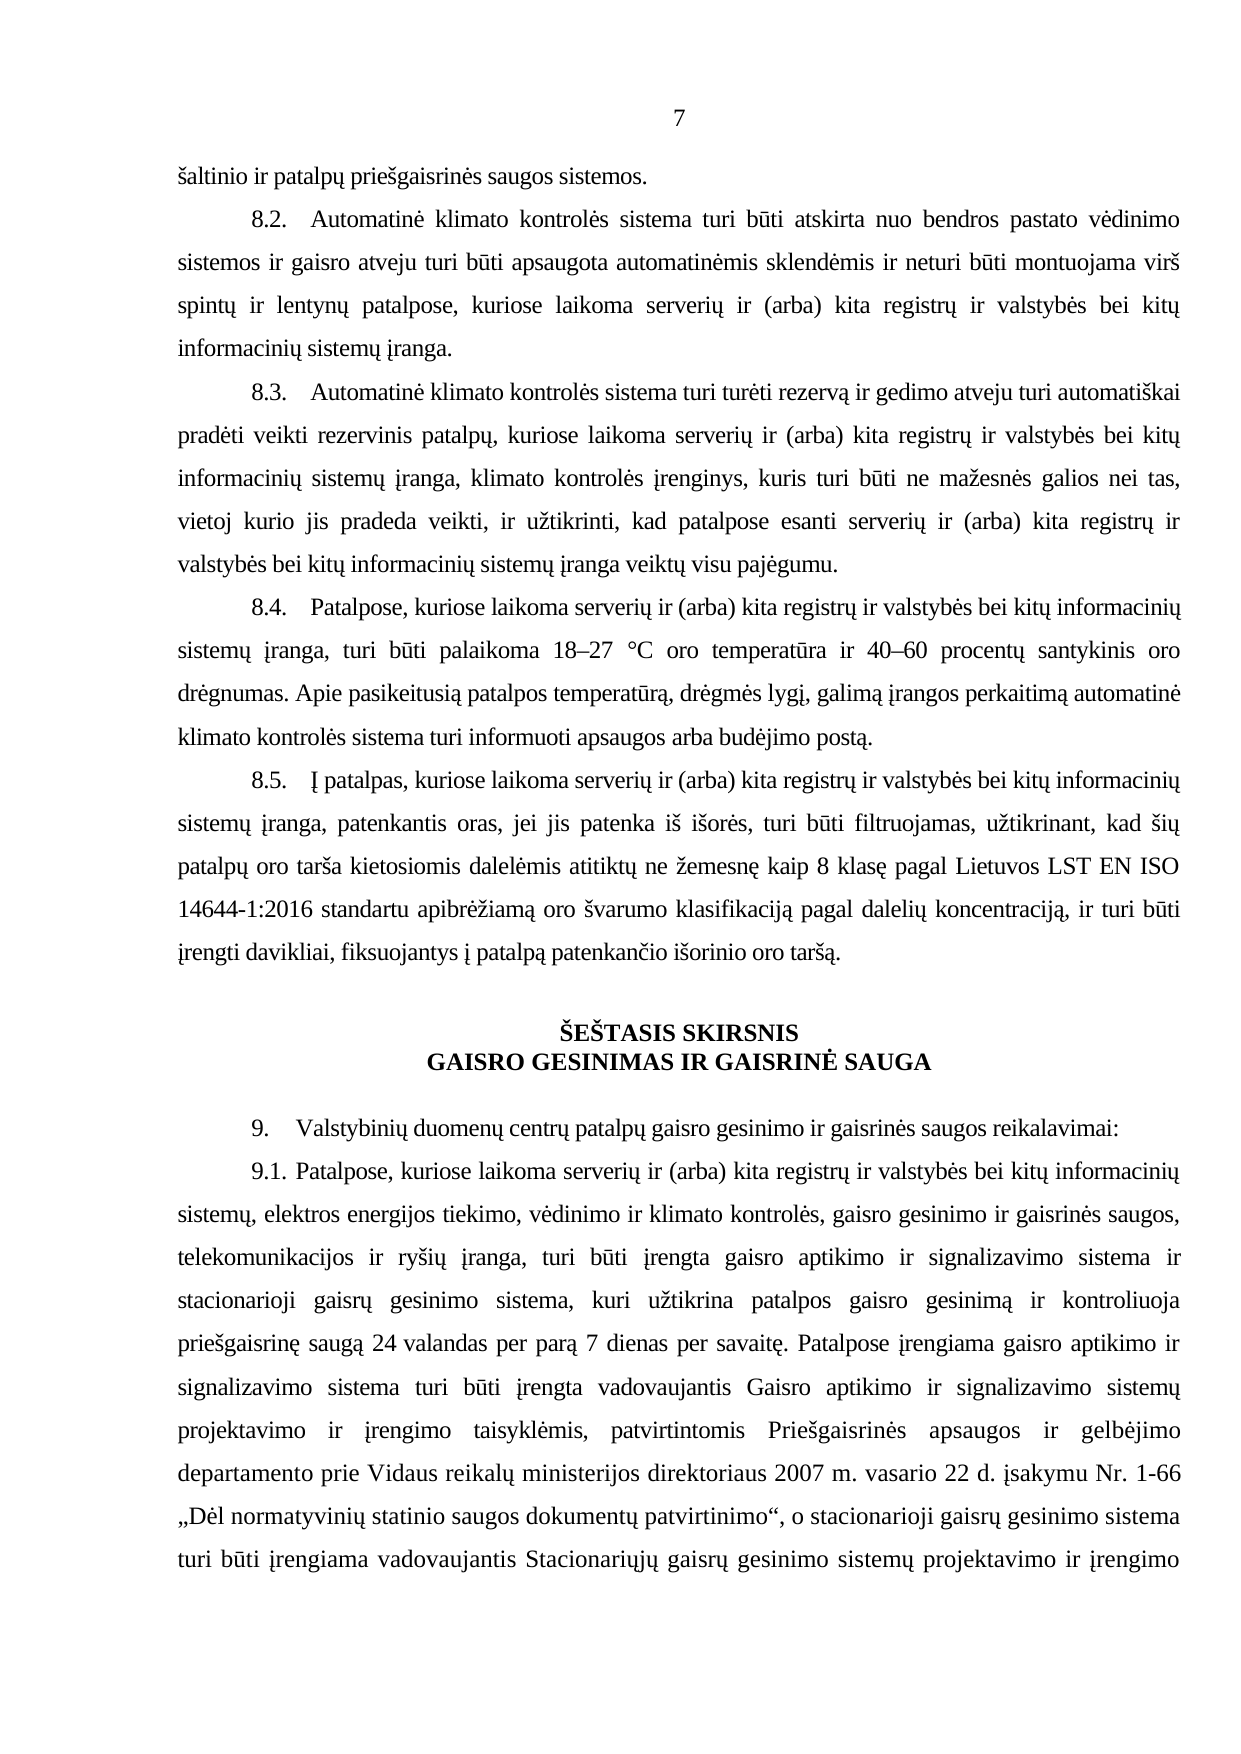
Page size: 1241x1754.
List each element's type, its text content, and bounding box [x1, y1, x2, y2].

text 8.5. Į patalpas, kuriose laikoma serverių ir (arba) kita registrų ir valstybės bei kitų informacinių sistemų įranga, patenkantis oras, jei jis patenka iš išorės, turi būti filtruojamas, užtikrinant, kad šių patalpų oro tarša kietosiomis dalelėmis atitiktų ne žemesnę kaip 8 klasę pagal Lietuvos LST EN ISO 14644-1:2016 standartu apibrėžiamą oro švarumo klasifikaciją pagal dalelių koncentraciją, ir turi būti įrengti davikliai, fiksuojantys į patalpą patenkančio išorinio oro taršą. [177, 765, 1181, 966]
text ŠEŠTASIS SKIRSNIS [177, 1018, 1181, 1047]
text šaltinio ir patalpų priešgaisrinės saugos sistemos. [177, 161, 1181, 190]
text GAISRO GESINIMAS IR GAISRINĖ SAUGA [177, 1047, 1181, 1075]
text 8.3. Automatinė klimato kontrolės sistema turi turėti rezervą ir gedimo atveju turi automatiškai pradėti veikti rezervinis patalpų, kuriose laikoma serverių ir (arba) kita registrų ir valstybės bei kitų informacinių sistemų įranga, klimato kontrolės įrenginys, kuris turi būti ne mažesnės galios nei tas, vietoj kurio jis pradeda veikti, ir užtikrinti, kad patalpose esanti serverių ir (arba) kita registrų ir valstybės bei kitų informacinių sistemų įranga veiktų visu pajėgumu. [177, 377, 1181, 578]
text 8.4. Patalpose, kuriose laikoma serverių ir (arba) kita registrų ir valstybės bei kitų informacinių sistemų įranga, turi būti palaikoma 18–27 °C oro temperatūra ir 40–60 procentų santykinis oro drėgnumas. Apie pasikeitusią patalpos temperatūrą, drėgmės lygį, galimą įrangos perkaitimą automatinė klimato kontrolės sistema turi informuoti apsaugos arba budėjimo postą. [177, 592, 1181, 750]
text 8.2. Automatinė klimato kontrolės sistema turi būti atskirta nuo bendros pastato vėdinimo sistemos ir gaisro atveju turi būti apsaugota automatinėmis sklendėmis ir neturi būti montuojama virš spintų ir lentynų patalpose, kuriose laikoma serverių ir (arba) kita registrų ir valstybės bei kitų informacinių sistemų įranga. [177, 204, 1181, 362]
text 9.1. Patalpose, kuriose laikoma serverių ir (arba) kita registrų ir valstybės bei kitų informacinių sistemų, elektros energijos tiekimo, vėdinimo ir klimato kontrolės, gaisro gesinimo ir gaisrinės saugos, telekomunikacijos ir ryšių įranga, turi būti įrengta gaisro aptikimo ir signalizavimo sistema ir stacionarioji gaisrų gesinimo sistema, kuri užtikrina patalpos gaisro gesinimą ir kontroliuoja priešgaisrinę saugą 24 valandas per parą 7 dienas per savaitę. Patalpose įrengiama gaisro aptikimo ir signalizavimo sistema turi būti įrengta vadovaujantis Gaisro aptikimo ir signalizavimo sistemų projektavimo ir įrengimo taisyklėmis, patvirtintomis Priešgaisrinės apsaugos ir gelbėjimo departamento prie Vidaus reikalų ministerijos direktoriaus 2007 m. vasario 22 d. įsakymu Nr. 1-66 „Dėl normatyvinių statinio saugos dokumentų patvirtinimo“, o stacionarioji gaisrų gesinimo sistema turi būti įrengiama vadovaujantis Stacionariųjų gaisrų gesinimo sistemų projektavimo ir įrengimo [177, 1156, 1181, 1573]
text 9. Valstybinių duomenų centrų patalpų gaisro gesinimo ir gaisrinės saugos reikalavimai: [177, 1113, 1181, 1142]
